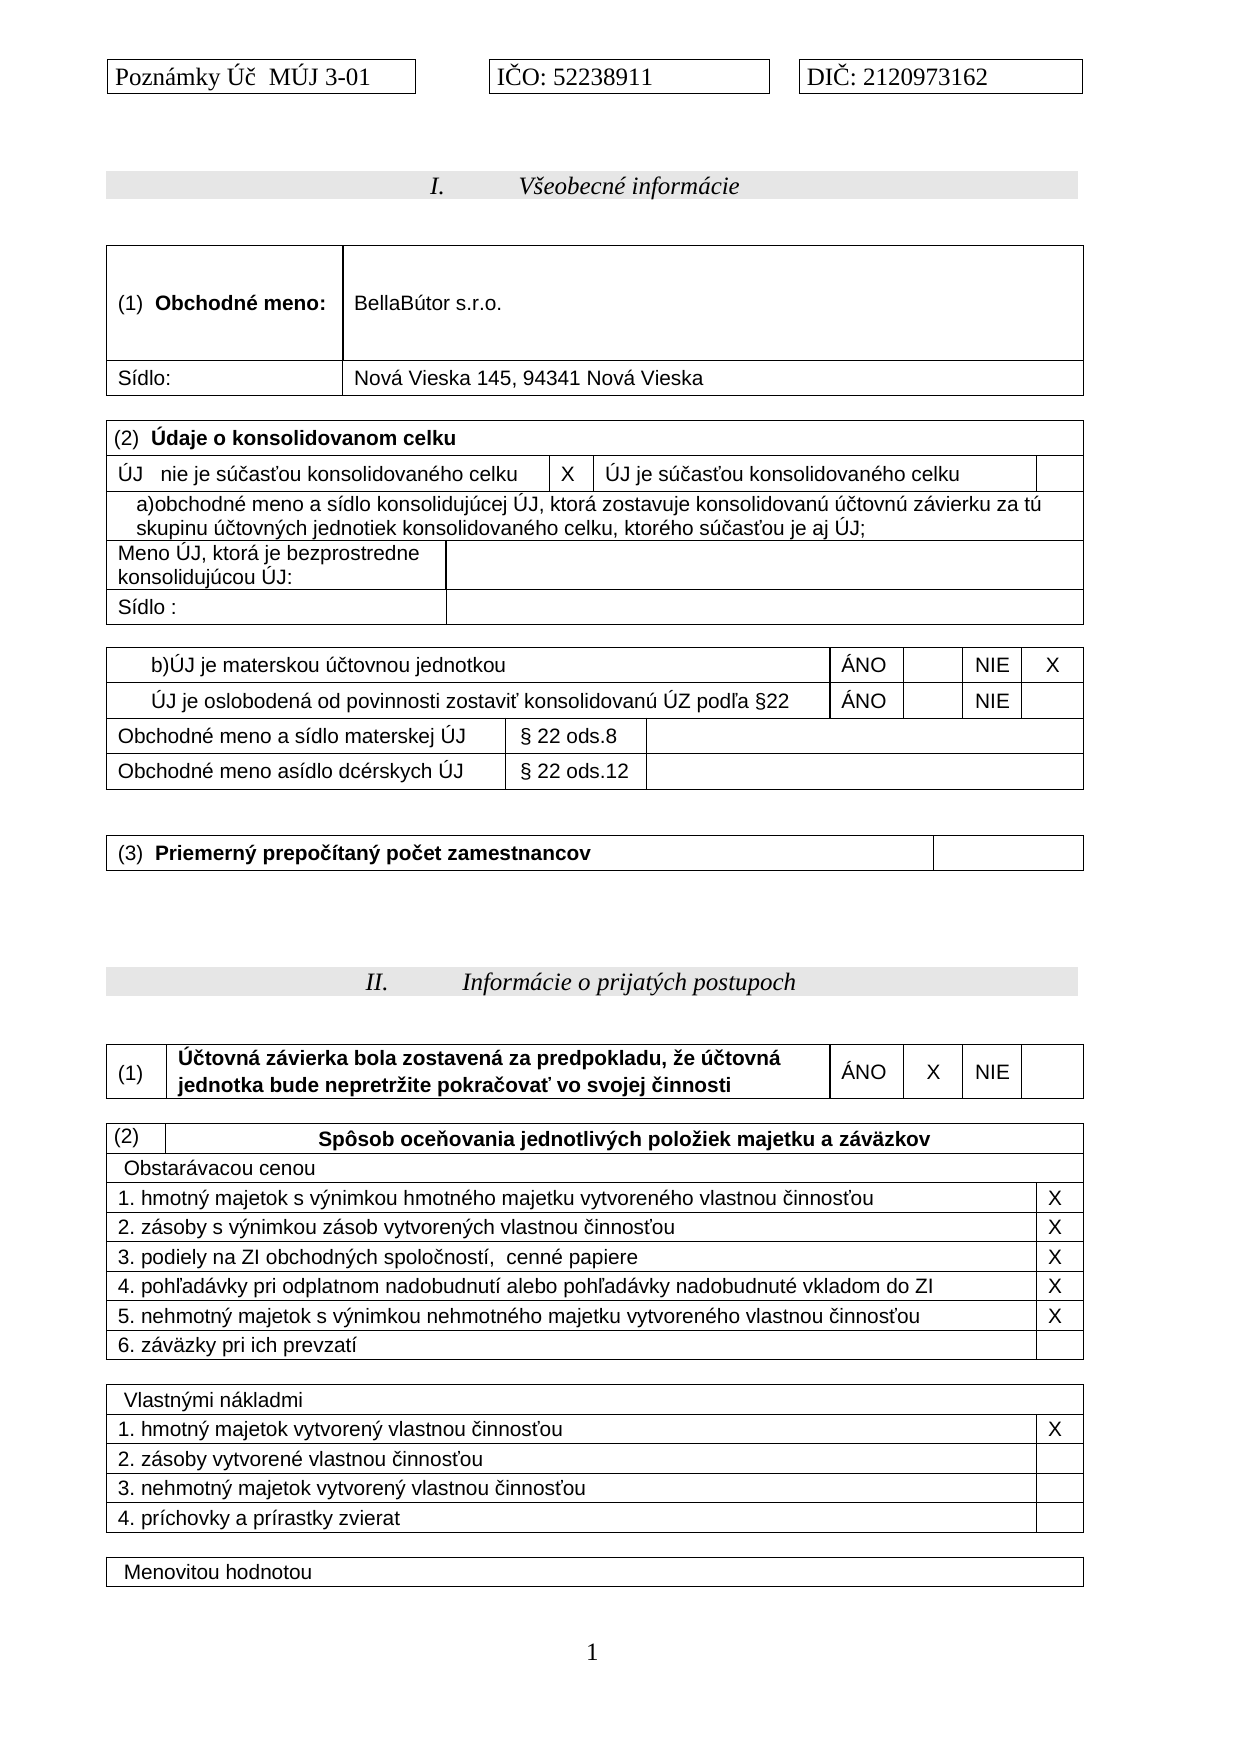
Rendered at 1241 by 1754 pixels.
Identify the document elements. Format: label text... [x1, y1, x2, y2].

table_cell a)obchodné meno a sídlo konsolidujúcej ÚJ, ktorá zostavuje konsolidovanú účtovnú závierku za tú skupinu účtovných jednotiek konsolidovaného celku, ktorého súčasťou je aj ÚJ; [107, 492, 1083, 540]
table_cell 4. príchovky a prírastky zvierat [107, 1503, 1036, 1532]
table_header Spôsob oceňovania jednotlivých položiek majetku a záväzkov [166, 1124, 1083, 1153]
table_cell 6. záväzky pri ich prevzatí [107, 1331, 1036, 1359]
table_cell [647, 719, 1083, 753]
table_cell 3. podiely na ZI obchodných spoločností, cenné papiere [107, 1242, 1036, 1271]
table_header BellaBútor s.r.o. [344, 246, 1083, 359]
list Všeobecné informácie [106, 171, 1078, 199]
table_cell [1037, 1331, 1083, 1359]
table_cell X [1037, 1183, 1083, 1212]
table_header X [1022, 648, 1083, 682]
table_header Údaje o konsolidovanom celku [107, 421, 1083, 455]
table_header NIE [963, 648, 1021, 682]
table_header NIE [963, 1045, 1021, 1098]
table_header Menovitou hodnotou [107, 1558, 1083, 1586]
table_cell [904, 683, 962, 718]
table_cell Sídlo : [107, 590, 446, 624]
table_cell Obchodné meno asídlo dcérskych ÚJ [107, 754, 505, 788]
table_cell 5. nehmotný majetok s výnimkou nehmotného majetku vytvoreného vlastnou činnosťou [107, 1301, 1036, 1330]
table_cell X [1037, 1415, 1083, 1443]
table_header ÁNO [831, 1045, 903, 1098]
table_cell X [550, 456, 593, 491]
table_cell ÁNO [831, 683, 903, 718]
table_header b)ÚJ je materskou účtovnou jednotkou [107, 648, 829, 682]
table_cell Meno ÚJ, ktorá je bezprostredne konsolidujúcou ÚJ: [107, 541, 445, 589]
table_cell [447, 541, 1083, 589]
table_cell [1037, 1474, 1083, 1502]
list Informácie o prijatých postupoch [106, 967, 1078, 996]
table_cell ÚJ je oslobodená od povinnosti zostaviť konsolidovanú ÚZ podľa §22 [107, 683, 829, 718]
table_cell Sídlo: [107, 361, 342, 395]
table_cell § 22 ods.8 [506, 719, 646, 753]
table_cell 1. hmotný majetok s výnimkou hmotného majetku vytvoreného vlastnou činnosťou [107, 1183, 1036, 1212]
table_cell 2. zásoby s výnimkou zásob vytvorených vlastnou činnosťou [107, 1213, 1036, 1241]
table_cell 3. nehmotný majetok vytvorený vlastnou činnosťou [107, 1474, 1036, 1502]
table_header X [904, 1045, 962, 1098]
table_cell [647, 754, 1083, 788]
table_cell Nová Vieska 145, 94341 Nová Vieska [343, 361, 1083, 395]
table_header [904, 648, 962, 682]
table_cell X [1037, 1301, 1083, 1330]
table_cell X [1037, 1242, 1083, 1271]
table_cell ÚJ nie je súčasťou konsolidovaného celku [107, 456, 549, 491]
table_cell ÚJ je súčasťou konsolidovaného celku [594, 456, 1036, 491]
table_cell 2. zásoby vytvorené vlastnou činnosťou [107, 1444, 1036, 1473]
table_cell § 22 ods.12 [506, 754, 646, 788]
table_cell Obchodné meno a sídlo materskej ÚJ [107, 719, 505, 753]
table_cell X [1037, 1272, 1083, 1300]
table_cell Obstarávacou cenou [107, 1154, 1083, 1182]
table_cell [1037, 1503, 1083, 1532]
table_header Obchodné meno: [107, 246, 342, 359]
table_header Účtovná závierka bola zostavená za predpokladu, že účtovná jednotka bude nepretržite pokračovať vo svojej činnosti [167, 1045, 829, 1098]
table_header ÁNO [831, 648, 903, 682]
table_cell [1022, 683, 1083, 718]
table_cell 1. hmotný majetok vytvorený vlastnou činnosťou [107, 1415, 1036, 1443]
table_header [1022, 1045, 1083, 1098]
table_cell 4. pohľadávky pri odplatnom nadobudnutí alebo pohľadávky nadobudnuté vkladom do ZI [107, 1272, 1036, 1300]
table_cell NIE [963, 683, 1021, 718]
table_header [107, 1045, 166, 1098]
table_header Priemerný prepočítaný počet zamestnancov [107, 836, 933, 870]
table_cell [1037, 456, 1083, 491]
table_cell [447, 590, 1083, 624]
table_header [934, 836, 1083, 870]
table_header Vlastnými nákladmi [107, 1385, 1083, 1414]
table_header [107, 1124, 165, 1153]
table_cell [1037, 1444, 1083, 1473]
table_cell X [1037, 1213, 1083, 1241]
